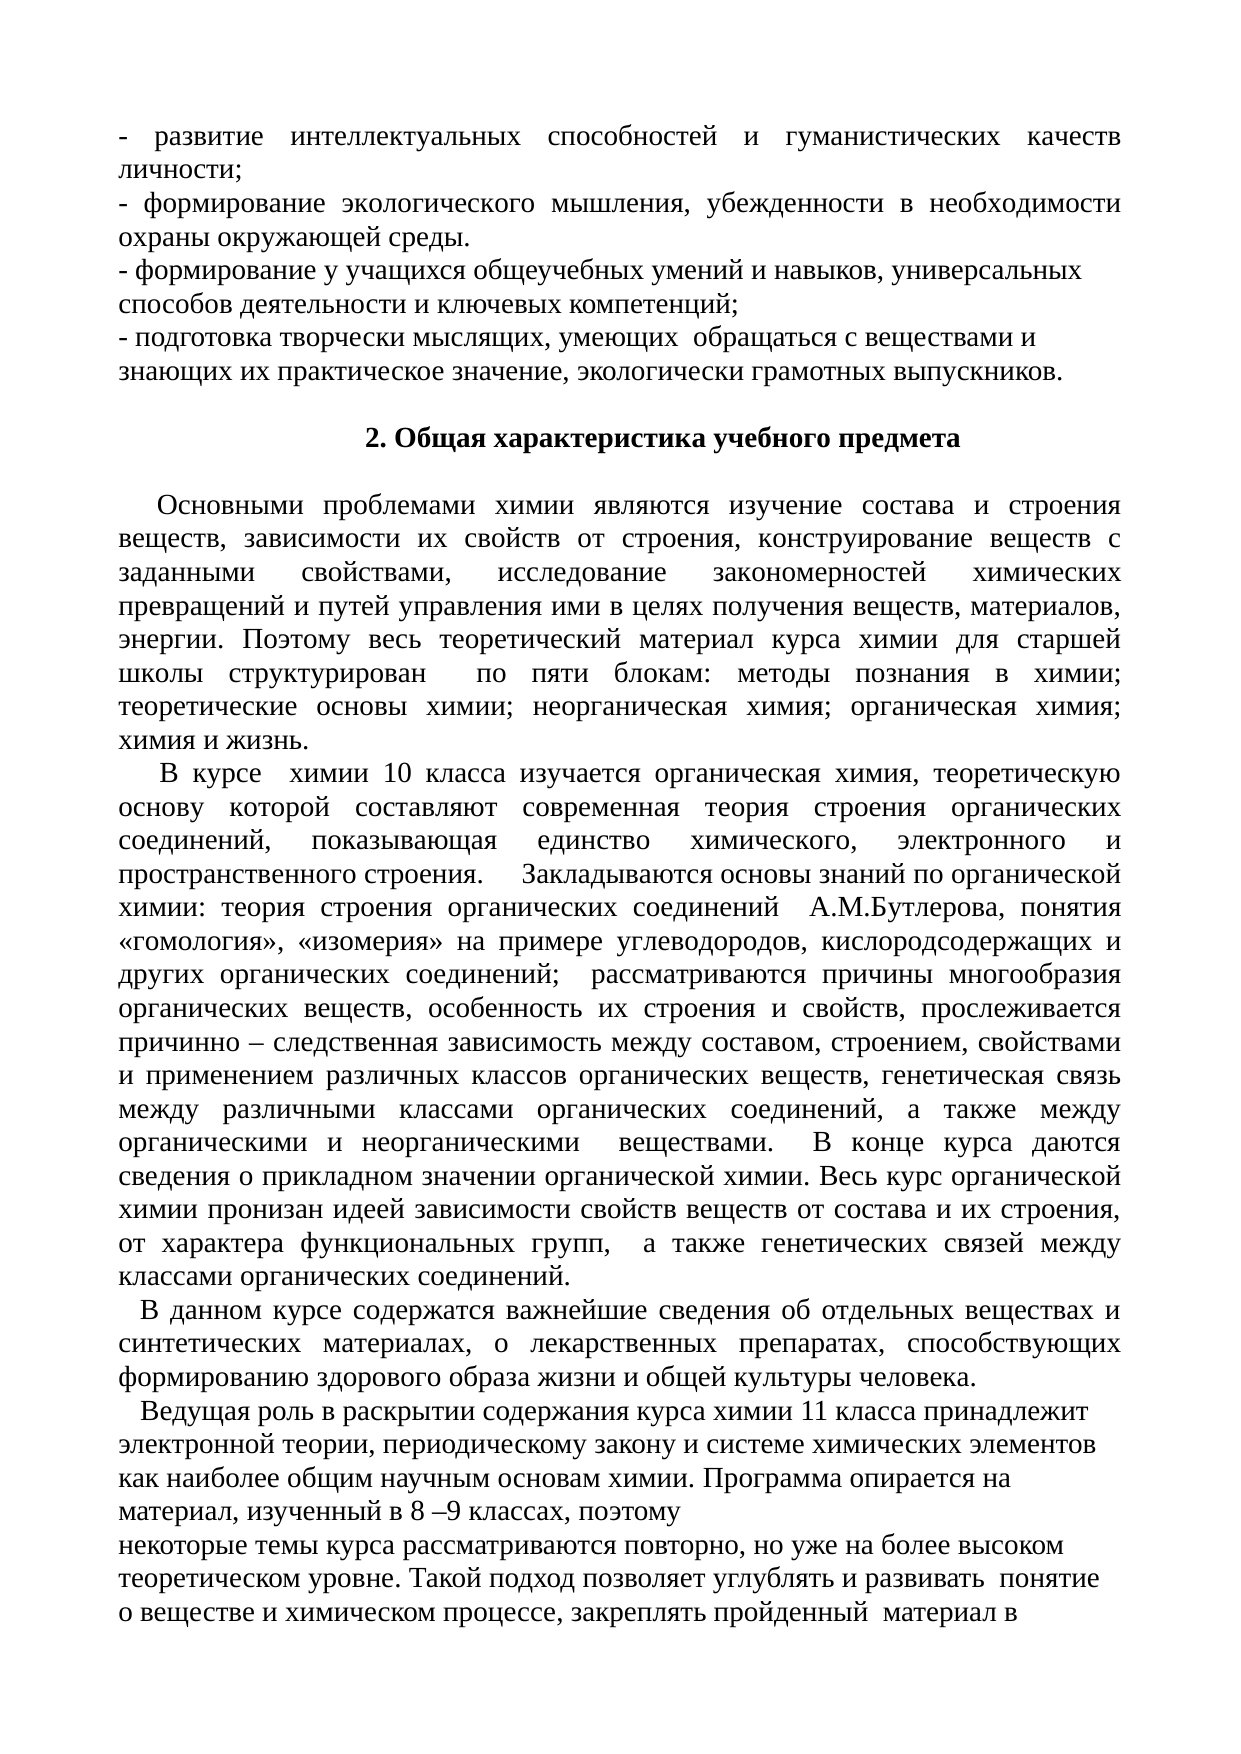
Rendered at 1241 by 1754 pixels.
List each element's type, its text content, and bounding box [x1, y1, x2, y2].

text 2. Общая характеристика учебного предмета [203, 420, 1122, 453]
text - развитие интеллектуальных способностей и гуманистических качеств личности; [118, 118, 1122, 185]
text - подготовка творчески мыслящих, умеющих обращаться с веществами и знающих их практическое значение, экологически грамотных выпускников. [118, 319, 1122, 386]
text В данном курсе содержатся важнейшие сведения об отдельных веществах и синтетических материалах, о лекарственных препаратах, способствующих формированию здорового образа жизни и общей культуры человека. [118, 1292, 1122, 1393]
text - формирование у учащихся общеучебных умений и навыков, универсальных способов деятельности и ключевых компетенций; [118, 252, 1122, 319]
text В курсе химии 10 класса изучается органическая химия, теоретическую основу которой составляют современная теория строения органических соединений, показывающая единство химического, электронного и пространственного строения. Закладываются основы знаний по органической химии: теория строения органических соединений А.М.Бутлерова, понятия «гомология», «изомерия» на примере углеводородов, кислородсодержащих и других органических соединений; рассматриваются причины многообразия органических веществ, особенность их строения и свойств, прослеживается причинно – следственная зависимость между составом, строением, свойствами и применением различных классов органических веществ, генетическая связь между различными классами органических соединений, а также между органическими и неорганическими веществами. В конце курса даются сведения о прикладном значении органической химии. Весь курс органической химии пронизан идеей зависимости свойств веществ от состава и их строения, от характера функциональных групп, а также генетических связей между классами органических соединений. [118, 755, 1122, 1292]
text некоторые темы курса рассматриваются повторно, но уже на более высоком теоретическом уровне. Такой подход позволяет углублять и развивать понятие о веществе и химическом процессе, закреплять пройденный материал в [118, 1527, 1122, 1627]
text - формирование экологического мышления, убежденности в необходимости охраны окружающей среды. [118, 185, 1122, 252]
text Ведущая роль в раскрытии содержания курса химии 11 класса принадлежит электронной теории, периодическому закону и системе химических элементов как наиболее общим научным основам химии. Программа опирается на материал, изученный в 8 –9 классах, поэтому [118, 1393, 1122, 1527]
text Основными проблемами химии являются изучение состава и строения веществ, зависимости их свойств от строения, конструирование веществ с заданными свойствами, исследование закономерностей химических превращений и путей управления ими в целях получения веществ, материалов, энергии. Поэтому весь теоретический материал курса химии для старшей школы структурирован по пяти блокам: методы познания в химии; теоретические основы химии; неорганическая химия; органическая химия; химия и жизнь. [118, 487, 1122, 755]
